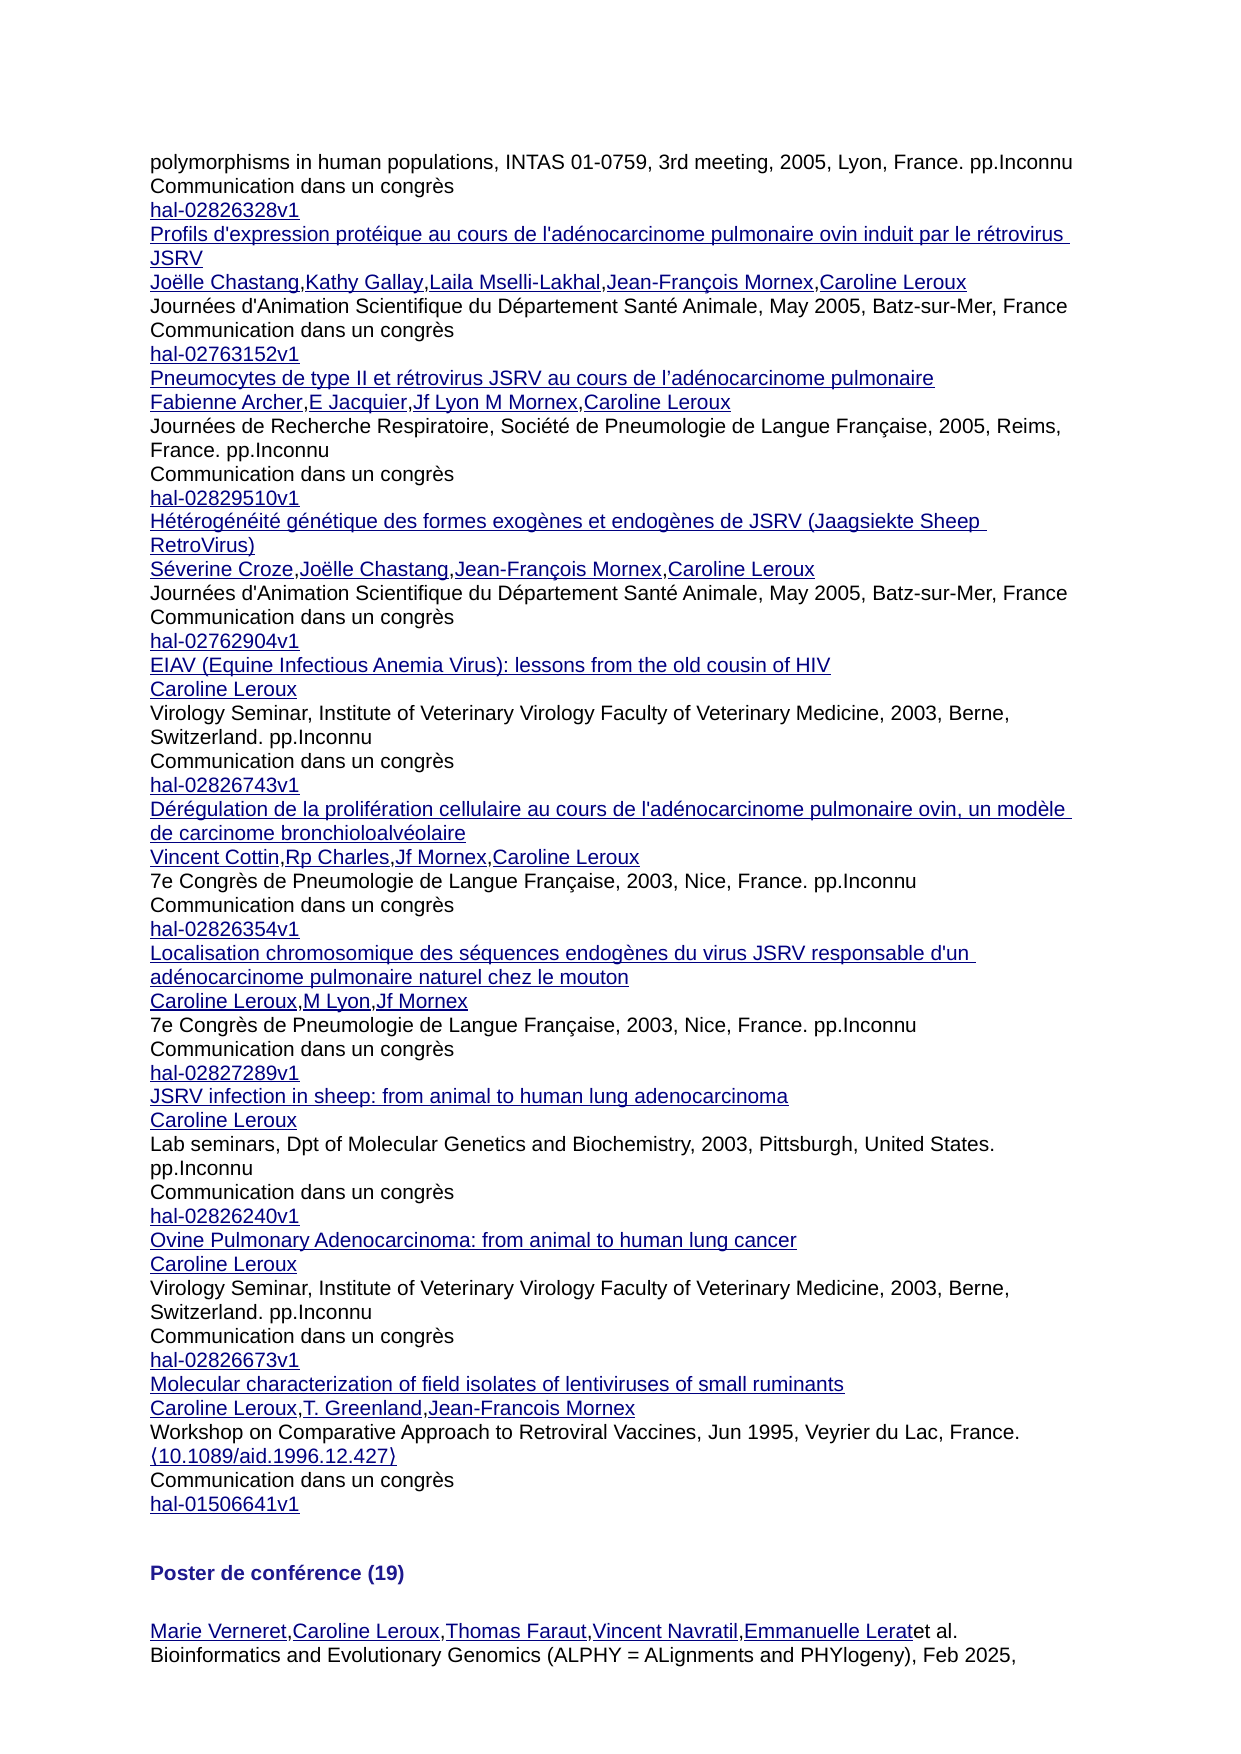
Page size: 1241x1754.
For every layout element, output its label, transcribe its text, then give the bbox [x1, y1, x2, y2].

table_cell Ovine Pulmonary Adenocarcinoma: from animal to human lung cancer Caroline Leroux Virology Seminar, Institute of Veterinary Virology Faculty of Veterinary Medicine, 2003, Berne, Switzerland. pp.Inconnu Communication dans un congrès hal-02826673v1 [150, 1228, 1090, 1372]
table_cell Dérégulation de la prolifération cellulaire au cours de l'adénocarcinome pulmonaire ovin, un modèle de carcinome bronchioloalvéolaire Vincent Cottin,Rp Charles,Jf Mornex,Caroline Leroux 7e Congrès de Pneumologie de Langue Française, 2003, Nice, France. pp.Inconnu Communication dans un congrès hal-02826354v1 [150, 797, 1090, 941]
table_cell JSRV (Jaagsiekte Sheep RetroVirus) and its endogenous counterpart, enJSRV Caroline Leroux Genome-wide serach for human-specific retrotransposon integrations and their insertion polymorphisms in human populations, INTAS 01-0759, 3rd meeting, 2005, Lyon, France. pp.Inconnu Communication dans un congrès hal-02826328v1 [150, 150, 1090, 222]
table_cell JSRV infection in sheep: from animal to human lung adenocarcinoma Caroline Leroux Lab seminars, Dpt of Molecular Genetics and Biochemistry, 2003, Pittsburgh, United States. pp.Inconnu Communication dans un congrès hal-02826240v1 [150, 1084, 1090, 1228]
table_cell Profils d'expression protéique au cours de l'adénocarcinome pulmonaire ovin induit par le rétrovirus JSRV Joëlle Chastang,Kathy Gallay,Laila Mselli-Lakhal,Jean-François Mornex,Caroline Leroux Journées d'Animation Scientifique du Département Santé Animale, May 2005, Batz-sur-Mer, France Communication dans un congrès hal-02763152v1 [150, 222, 1090, 366]
table_cell Hétérogénéité génétique des formes exogènes et endogènes de JSRV (Jaagsiekte Sheep RetroVirus) Séverine Croze,Joëlle Chastang,Jean-François Mornex,Caroline Leroux Journées d'Animation Scientifique du Département Santé Animale, May 2005, Batz-sur-Mer, France Communication dans un congrès hal-02762904v1 [150, 509, 1090, 653]
subtitle Poster de conférence (19) [150, 1560, 1090, 1584]
table_header Exploring endogenous retroviruses in ruminant genomes: They might not be all dead after all Marie Verneret,Caroline Leroux,Thomas Faraut,Vincent Navratil,Emmanuelle Leratet al. Bioinformatics and Evolutionary Genomics (ALPHY = ALignments and PHYlogeny), Feb 2025, Villeurbanne, France Poster de conférence hal-04965269v1 [150, 1619, 1090, 1667]
table_cell EIAV (Equine Infectious Anemia Virus): lessons from the old cousin of HIV Caroline Leroux Virology Seminar, Institute of Veterinary Virology Faculty of Veterinary Medicine, 2003, Berne, Switzerland. pp.Inconnu Communication dans un congrès hal-02826743v1 [150, 653, 1090, 797]
table_cell Pneumocytes de type II et rétrovirus JSRV au cours de l’adénocarcinome pulmonaire Fabienne Archer,E Jacquier,Jf Lyon M Mornex,Caroline Leroux Journées de Recherche Respiratoire, Société de Pneumologie de Langue Française, 2005, Reims, France. pp.Inconnu Communication dans un congrès hal-02829510v1 [150, 366, 1090, 509]
table_cell Localisation chromosomique des séquences endogènes du virus JSRV responsable d'un adénocarcinome pulmonaire naturel chez le mouton Caroline Leroux,M Lyon,Jf Mornex 7e Congrès de Pneumologie de Langue Française, 2003, Nice, France. pp.Inconnu Communication dans un congrès hal-02827289v1 [150, 941, 1090, 1084]
table_cell Molecular characterization of field isolates of lentiviruses of small ruminants Caroline Leroux,T. Greenland,Jean-Francois Mornex Workshop on Comparative Approach to Retroviral Vaccines, Jun 1995, Veyrier du Lac, France. ⟨10.1089/aid.1996.12.427⟩ Communication dans un congrès hal-01506641v1 [150, 1372, 1090, 1516]
